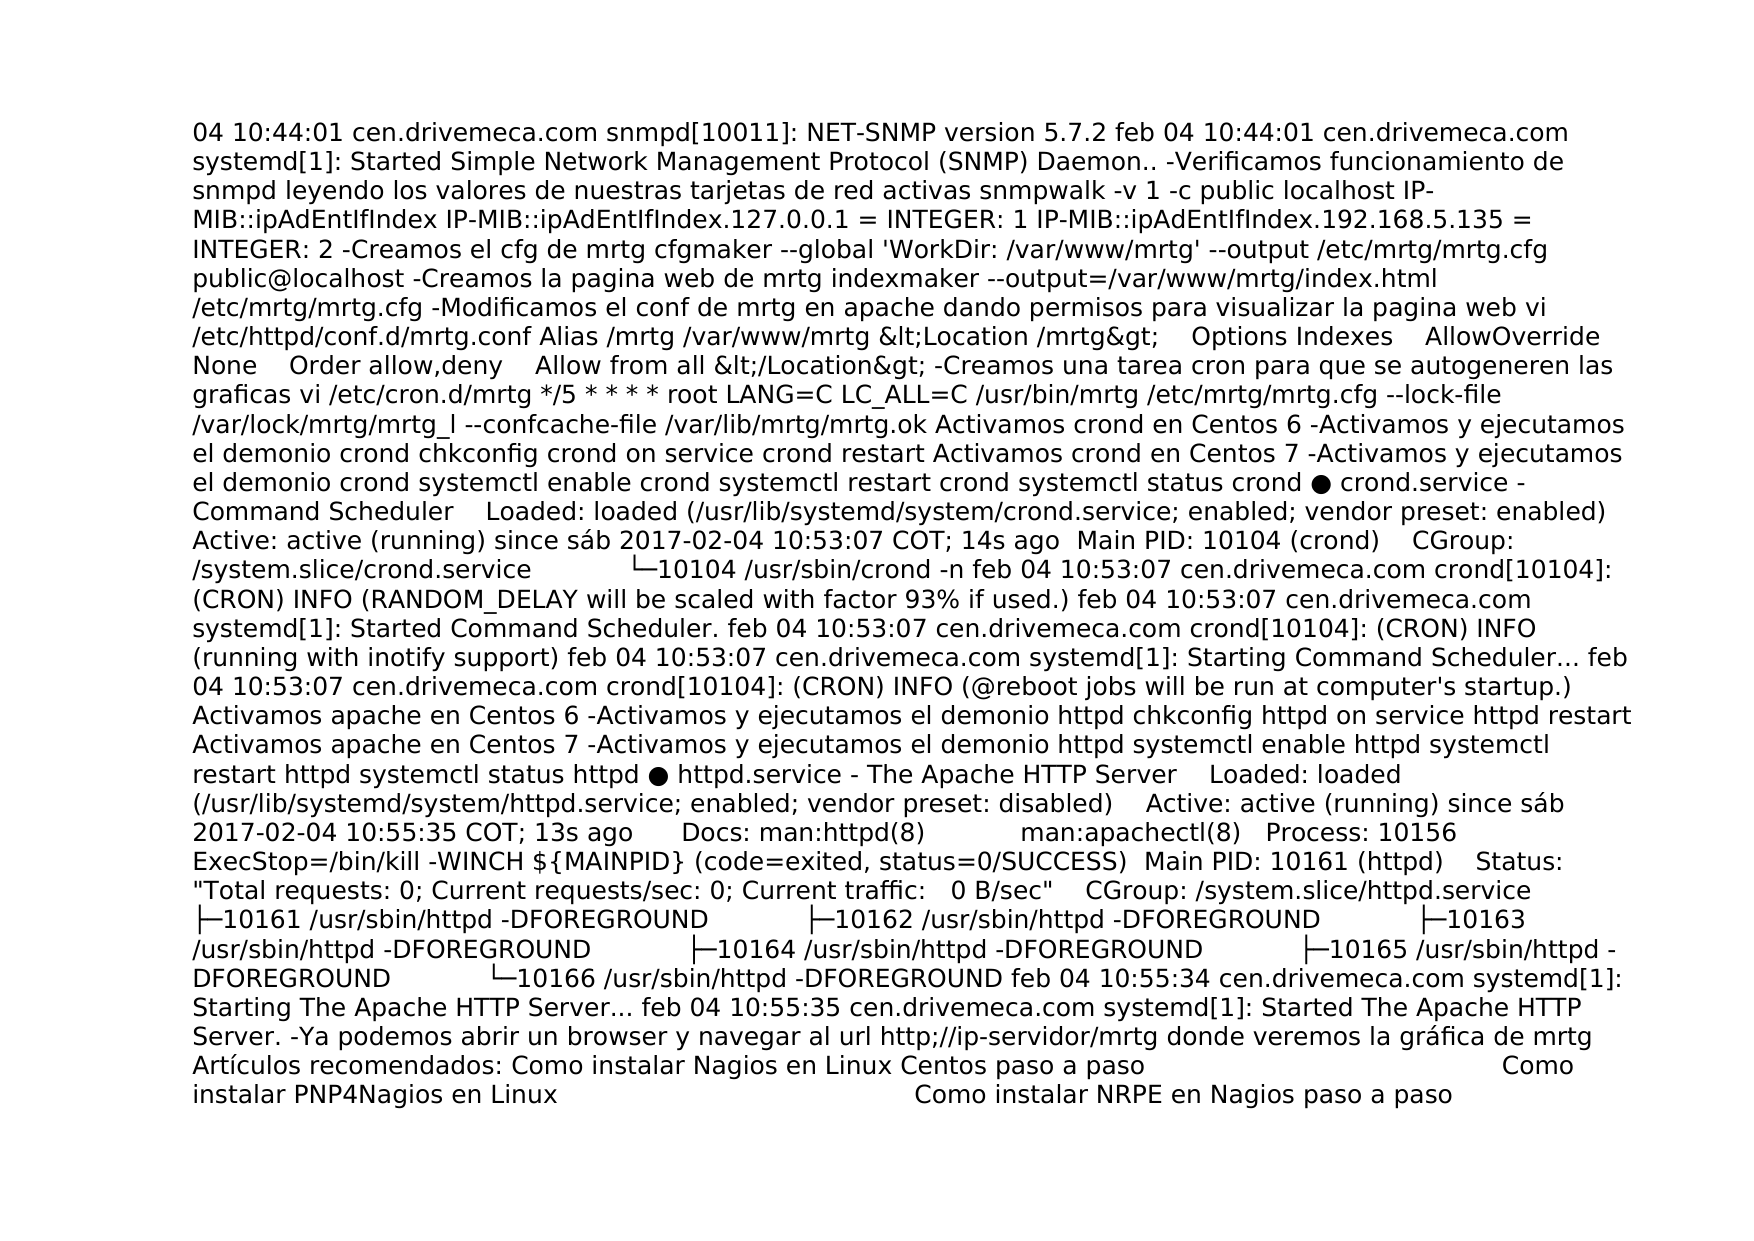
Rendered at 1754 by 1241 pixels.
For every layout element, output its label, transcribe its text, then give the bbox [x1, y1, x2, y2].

list 04 10:44:01 cen.drivemeca.com snmpd[10011]: NET-SNMP version 5.7.2 feb 04 10:44:01 cen.drivemeca.com systemd[1]: Started Simple Network Management Protocol (SNMP) Daemon.. -Verificamos funcionamiento de snmpd leyendo los valores de nuestras tarjetas de red activas snmpwalk -v 1 -c public localhost IP-MIB::ipAdEntIfIndex IP-MIB::ipAdEntIfIndex.127.0.0.1 = INTEGER: 1 IP-MIB::ipAdEntIfIndex.192.168.5.135 = INTEGER: 2 -Creamos el cfg de mrtg cfgmaker --global 'WorkDir: /var/www/mrtg' --output /etc/mrtg/mrtg.cfg public@localhost -Creamos la pagina web de mrtg indexmaker --output=/var/www/mrtg/index.html /etc/mrtg/mrtg.cfg -Modificamos el conf de mrtg en apache dando permisos para visualizar la pagina web vi /etc/httpd/conf.d/mrtg.conf Alias /mrtg /var/www/mrtg &lt;Location /mrtg&gt; Options Indexes AllowOverride None Order allow,deny Allow from all &lt;/Location&gt; -Creamos una tarea cron para que se autogeneren las graficas vi /etc/cron.d/mrtg */5 * * * * root LANG=C LC_ALL=C /usr/bin/mrtg /etc/mrtg/mrtg.cfg --lock-file /var/lock/mrtg/mrtg_l --confcache-file /var/lib/mrtg/mrtg.ok Activamos crond en Centos 6 -Activamos y ejecutamos el demonio crond chkconfig crond on service crond restart Activamos crond en Centos 7 -Activamos y ejecutamos el demonio crond systemctl enable crond systemctl restart crond systemctl status crond ● crond.service - Command Scheduler Loaded: loaded (/usr/lib/systemd/system/crond.service; enabled; vendor preset: enabled) Active: active (running) since sáb 2017-02-04 10:53:07 COT; 14s ago Main PID: 10104 (crond) CGroup: /system.slice/crond.service └─10104 /usr/sbin/crond -n feb 04 10:53:07 cen.drivemeca.com crond[10104]: (CRON) INFO (RANDOM_DELAY will be scaled with factor 93% if used.) feb 04 10:53:07 cen.drivemeca.com systemd[1]: Started Command Scheduler. feb 04 10:53:07 cen.drivemeca.com crond[10104]: (CRON) INFO (running with inotify support) feb 04 10:53:07 cen.drivemeca.com systemd[1]: Starting Command Scheduler... feb 04 10:53:07 cen.drivemeca.com crond[10104]: (CRON) INFO (@reboot jobs will be run at computer's startup.) Activamos apache en Centos 6 -Activamos y ejecutamos el demonio httpd chkconfig httpd on service httpd restart Activamos apache en Centos 7 -Activamos y ejecutamos el demonio httpd systemctl enable httpd systemctl restart httpd systemctl status httpd ● httpd.service - The Apache HTTP Server Loaded: loaded (/usr/lib/systemd/system/httpd.service; enabled; vendor preset: disabled) Active: active (running) since sáb 2017-02-04 10:55:35 COT; 13s ago Docs: man:httpd(8) man:apachectl(8) Process: 10156 ExecStop=/bin/kill -WINCH ${MAINPID} (code=exited, status=0/SUCCESS) Main PID: 10161 (httpd) Status: "Total requests: 0; Current requests/sec: 0; Current traffic: 0 B/sec" CGroup: /system.slice/httpd.service ├─10161 /usr/sbin/httpd -DFOREGROUND ├─10162 /usr/sbin/httpd -DFOREGROUND ├─10163 /usr/sbin/httpd -DFOREGROUND ├─10164 /usr/sbin/httpd -DFOREGROUND ├─10165 /usr/sbin/httpd -DFOREGROUND └─10166 /usr/sbin/httpd -DFOREGROUND feb 04 10:55:34 cen.drivemeca.com systemd[1]: Starting The Apache HTTP Server... feb 04 10:55:35 cen.drivemeca.com systemd[1]: Started The Apache HTTP Server. -Ya podemos abrir un browser y navegar al url http;//ip-servidor/mrtg donde veremos la gráfica de mrtg Artículos recomendados: Como instalar Nagios en Linux Centos paso a paso Como instalar PNP4Nagios en Linux Como instalar NRPE en Nagios paso a paso [177, 118, 1636, 1110]
